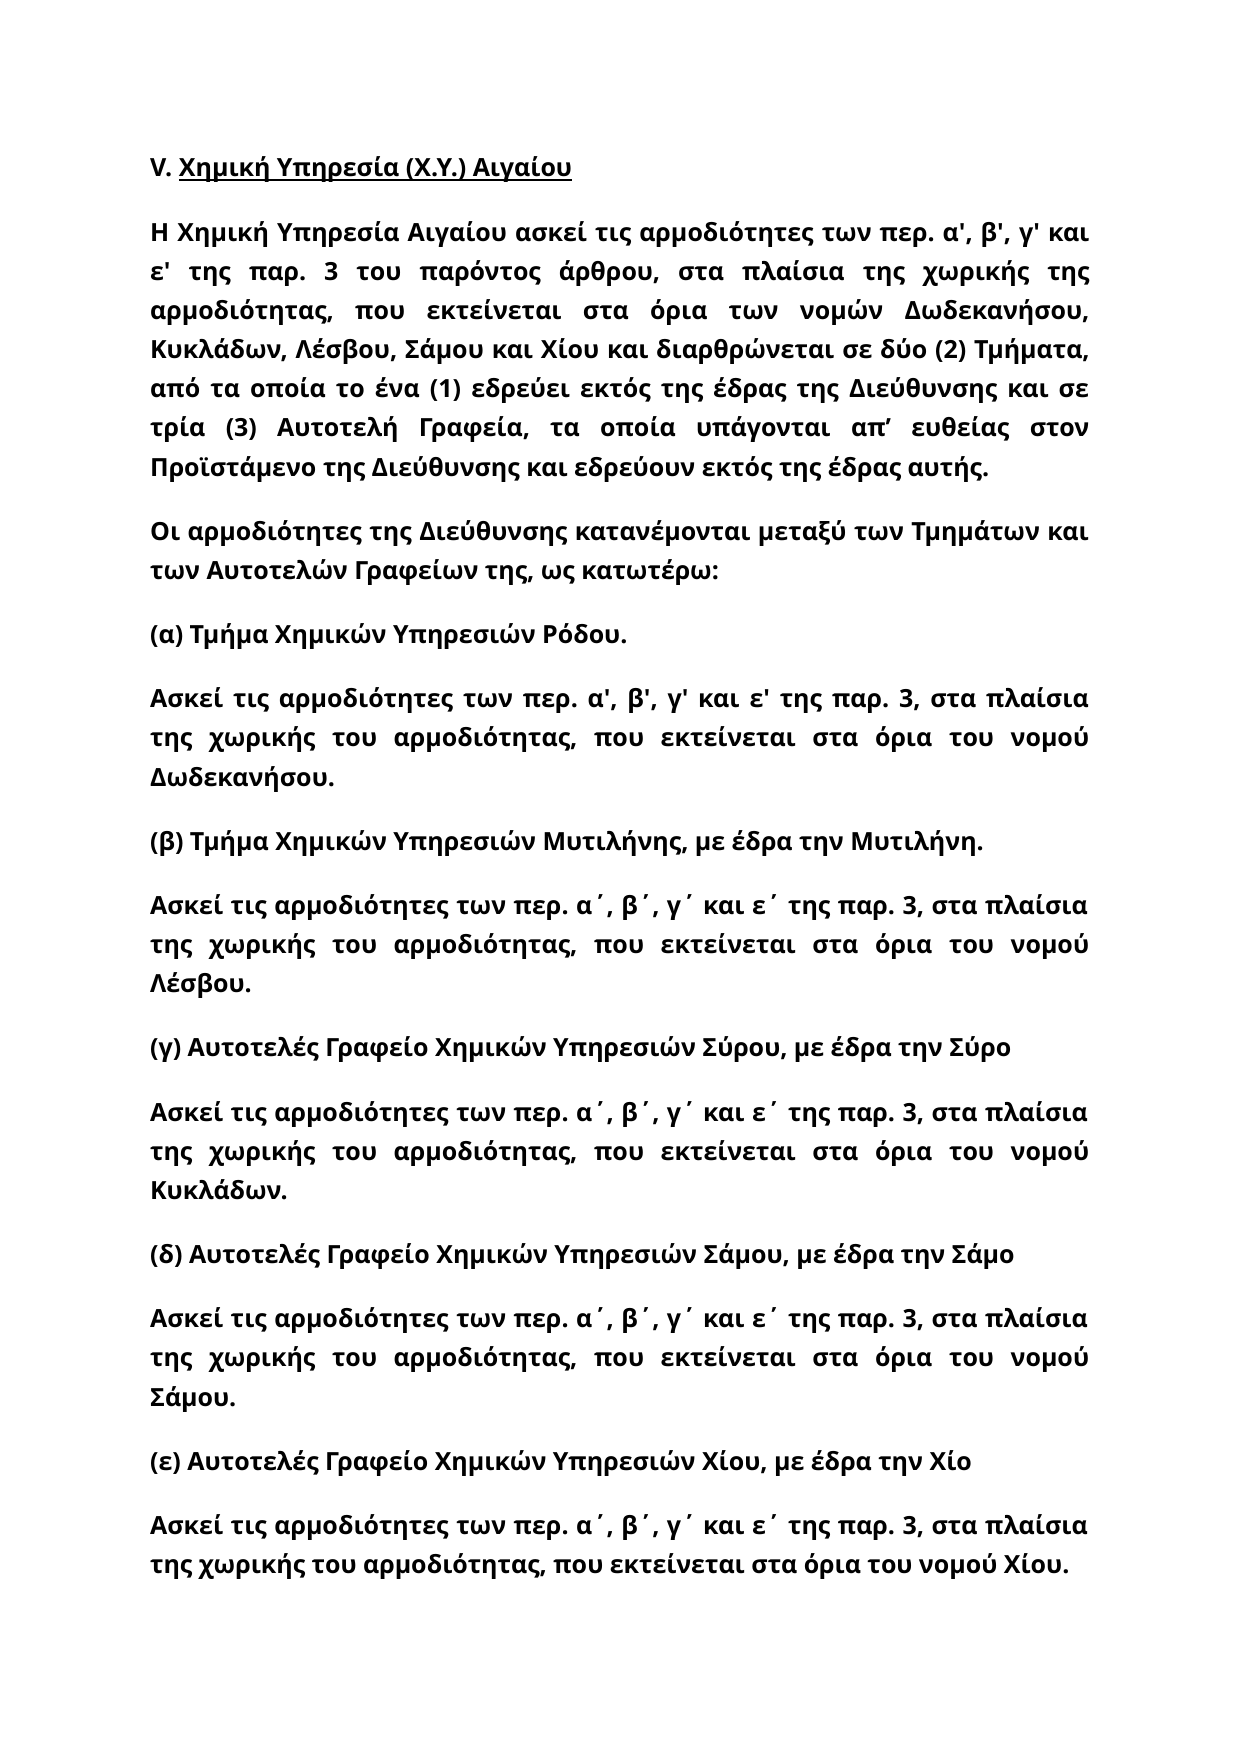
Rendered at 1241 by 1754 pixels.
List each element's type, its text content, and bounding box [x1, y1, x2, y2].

text (ε) Αυτοτελές Γραφείο Χημικών Υπηρεσιών Χίου, με έδρα την Χίο [150, 1443, 1090, 1477]
text Ασκεί τις αρμοδιότητες των περ. α΄, β΄, γ΄ και ε΄ της παρ. 3, στα πλαίσια της χωρικής του αρμοδιότητας, που εκτείνεται στα όρια του νομού Σάμου. [150, 1301, 1090, 1413]
text (α) Τμήμα Χημικών Υπηρεσιών Ρόδου. [150, 617, 1090, 651]
text Ασκεί τις αρμοδιότητες των περ. α΄, β΄, γ΄ και ε΄ της παρ. 3, στα πλαίσια της χωρικής του αρμοδιότητας, που εκτείνεται στα όρια του νομού Χίου. [150, 1507, 1090, 1581]
text Ασκεί τις αρμοδιότητες των περ. α΄, β΄, γ΄ και ε΄ της παρ. 3, στα πλαίσια της χωρικής του αρμοδιότητας, που εκτείνεται στα όρια του νομού Λέσβου. [150, 887, 1090, 1000]
text Η Χημική Υπηρεσία Αιγαίου ασκεί τις αρμοδιότητες των περ. α', β', γ' και ε' της παρ. 3 του παρόντος άρθρου, στα πλαίσια της χωρικής της αρμοδιότητας, που εκτείνεται στα όρια των νομών Δωδεκανήσου, Κυκλάδων, Λέσβου, Σάμου και Χίου και διαρθρώνεται σε δύο (2) Τμήματα, από τα οποία το ένα (1) εδρεύει εκτός της έδρας της Διεύθυνσης και σε τρία (3) Αυτοτελή Γραφεία, τα οποία υπάγονται απ’ ευθείας στον Προϊστάμενο της Διεύθυνσης και εδρεύουν εκτός της έδρας αυτής. [150, 214, 1090, 483]
text (γ) Αυτοτελές Γραφείο Χημικών Υπηρεσιών Σύρου, με έδρα την Σύρο [150, 1030, 1090, 1064]
text Οι αρμοδιότητες της Διεύθυνσης κατανέμονται μεταξύ των Τμημάτων και των Αυτοτελών Γραφείων της, ως κατωτέρω: [150, 513, 1090, 587]
text (β) Τμήμα Χημικών Υπηρεσιών Μυτιλήνης, με έδρα την Μυτιλήνη. [150, 823, 1090, 857]
text (δ) Αυτοτελές Γραφείο Χημικών Υπηρεσιών Σάμου, με έδρα την Σάμο [150, 1237, 1090, 1271]
text V. Χημική Υπηρεσία (Χ.Υ.) Αιγαίου [150, 150, 1090, 184]
text Ασκεί τις αρμοδιότητες των περ. α΄, β΄, γ΄ και ε΄ της παρ. 3, στα πλαίσια της χωρικής του αρμοδιότητας, που εκτείνεται στα όρια του νομού Κυκλάδων. [150, 1094, 1090, 1207]
text Ασκεί τις αρμοδιότητες των περ. α', β', γ' και ε' της παρ. 3, στα πλαίσια της χωρικής του αρμοδιότητας, που εκτείνεται στα όρια του νομού Δωδεκανήσου. [150, 681, 1090, 793]
